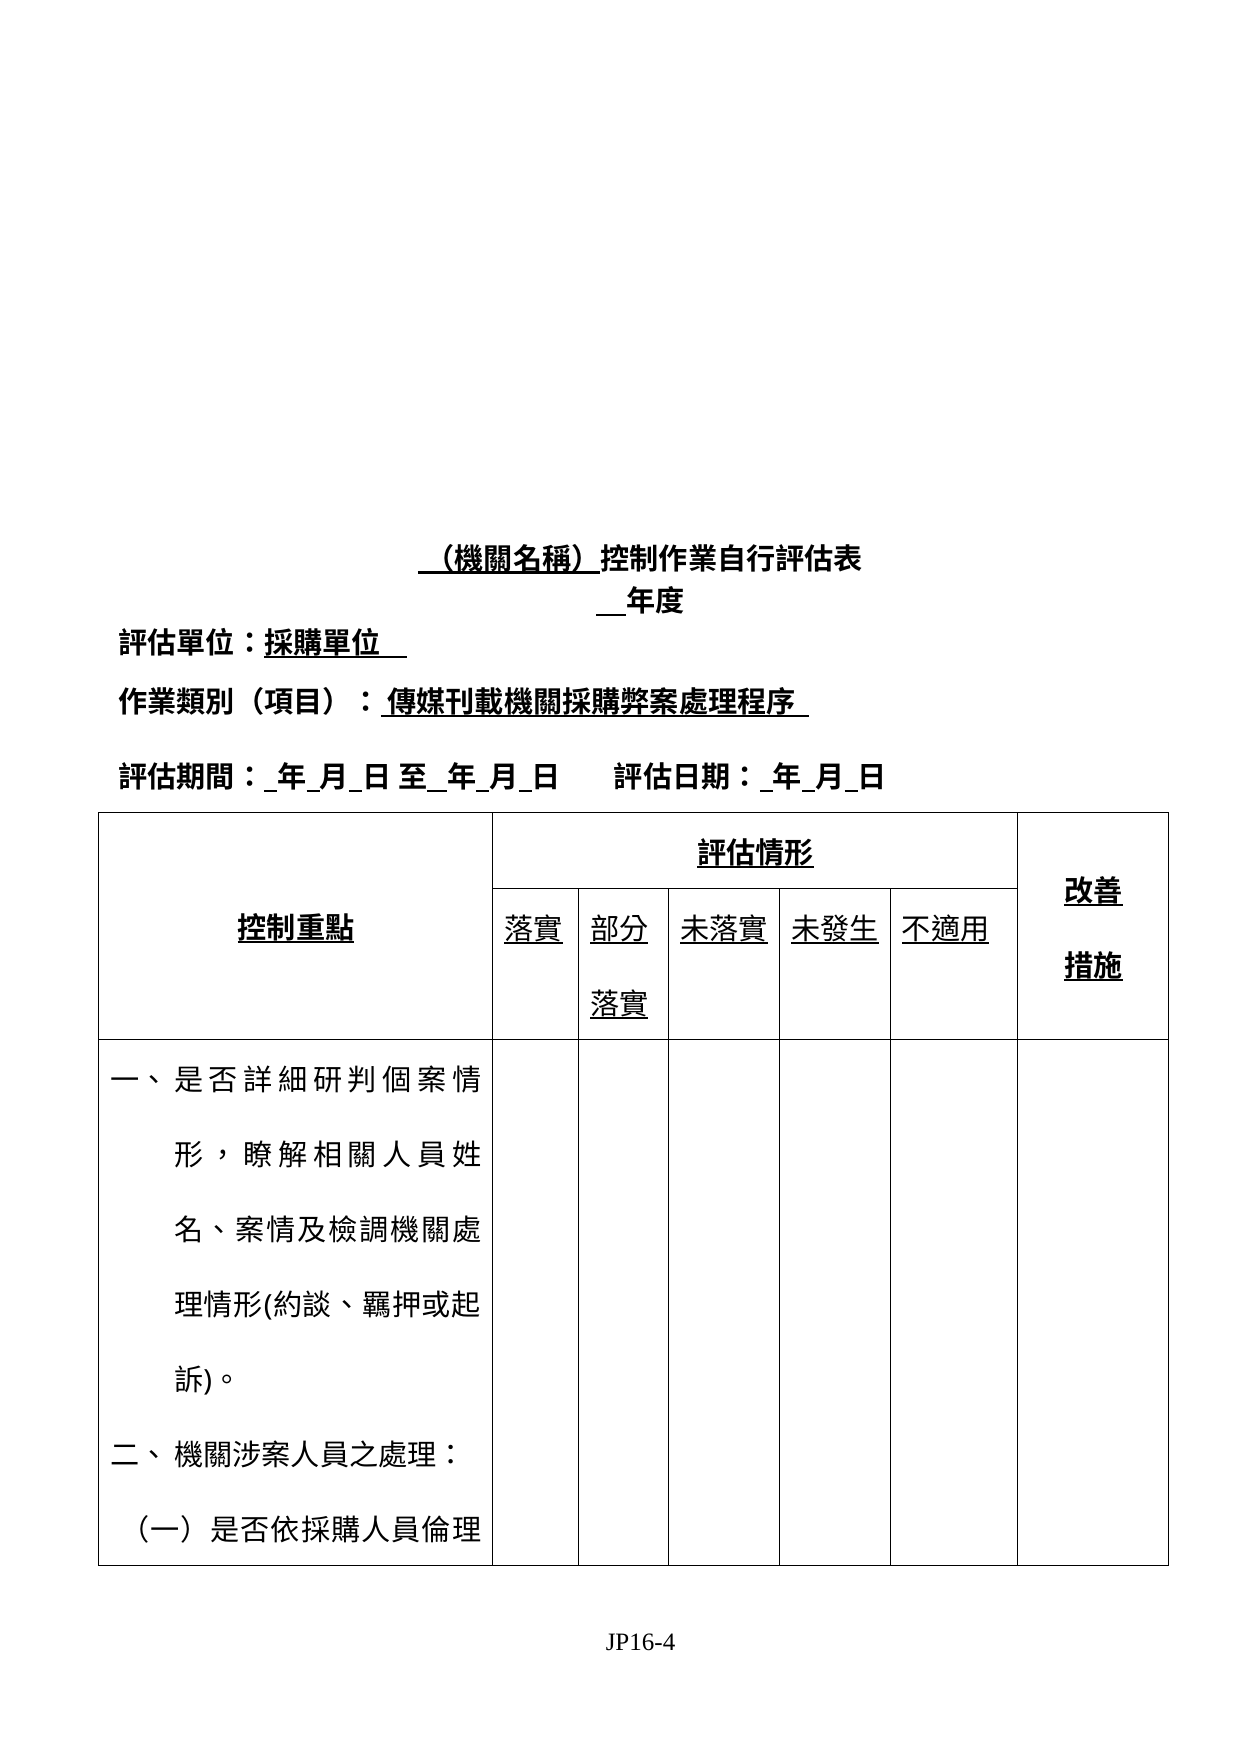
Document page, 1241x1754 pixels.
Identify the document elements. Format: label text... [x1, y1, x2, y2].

table_cell 部分 落實 [579, 889, 668, 1039]
table_cell 未落實 [669, 889, 779, 1039]
table_cell [493, 1040, 578, 1565]
text 年度 [118, 578, 1162, 620]
table_header 控制重點 [99, 813, 492, 1039]
table_cell [780, 1040, 890, 1565]
table_cell [1018, 1040, 1168, 1565]
table_cell [891, 1040, 1017, 1565]
text （機關名稱）控制作業自行評估表 [118, 535, 1162, 578]
table_cell [669, 1040, 779, 1565]
text 評估單位：採購單位 [118, 620, 1162, 662]
table_cell 落實 [493, 889, 578, 1039]
table_cell 未發生 [780, 889, 890, 1039]
text 作業類別（項目）： 傳媒刊載機關採購弊案處理程序 [118, 662, 1162, 737]
table_cell [579, 1040, 668, 1565]
table_cell 是否詳細研判個案情形，瞭解相關人員姓名、案情及檢調機關處理情形(約談、羈押或起訴)。 機關涉案人員之處理： （一）是否依採購人員倫理 [99, 1040, 492, 1565]
text 評估期間： 年 月 日 至 年 月 日 評估日期： 年 月 日 [118, 737, 1162, 812]
table_cell 不適用 [891, 889, 1017, 1039]
table_header 改善 措施 [1018, 813, 1168, 1039]
table_header 評估情形 [493, 813, 1017, 888]
